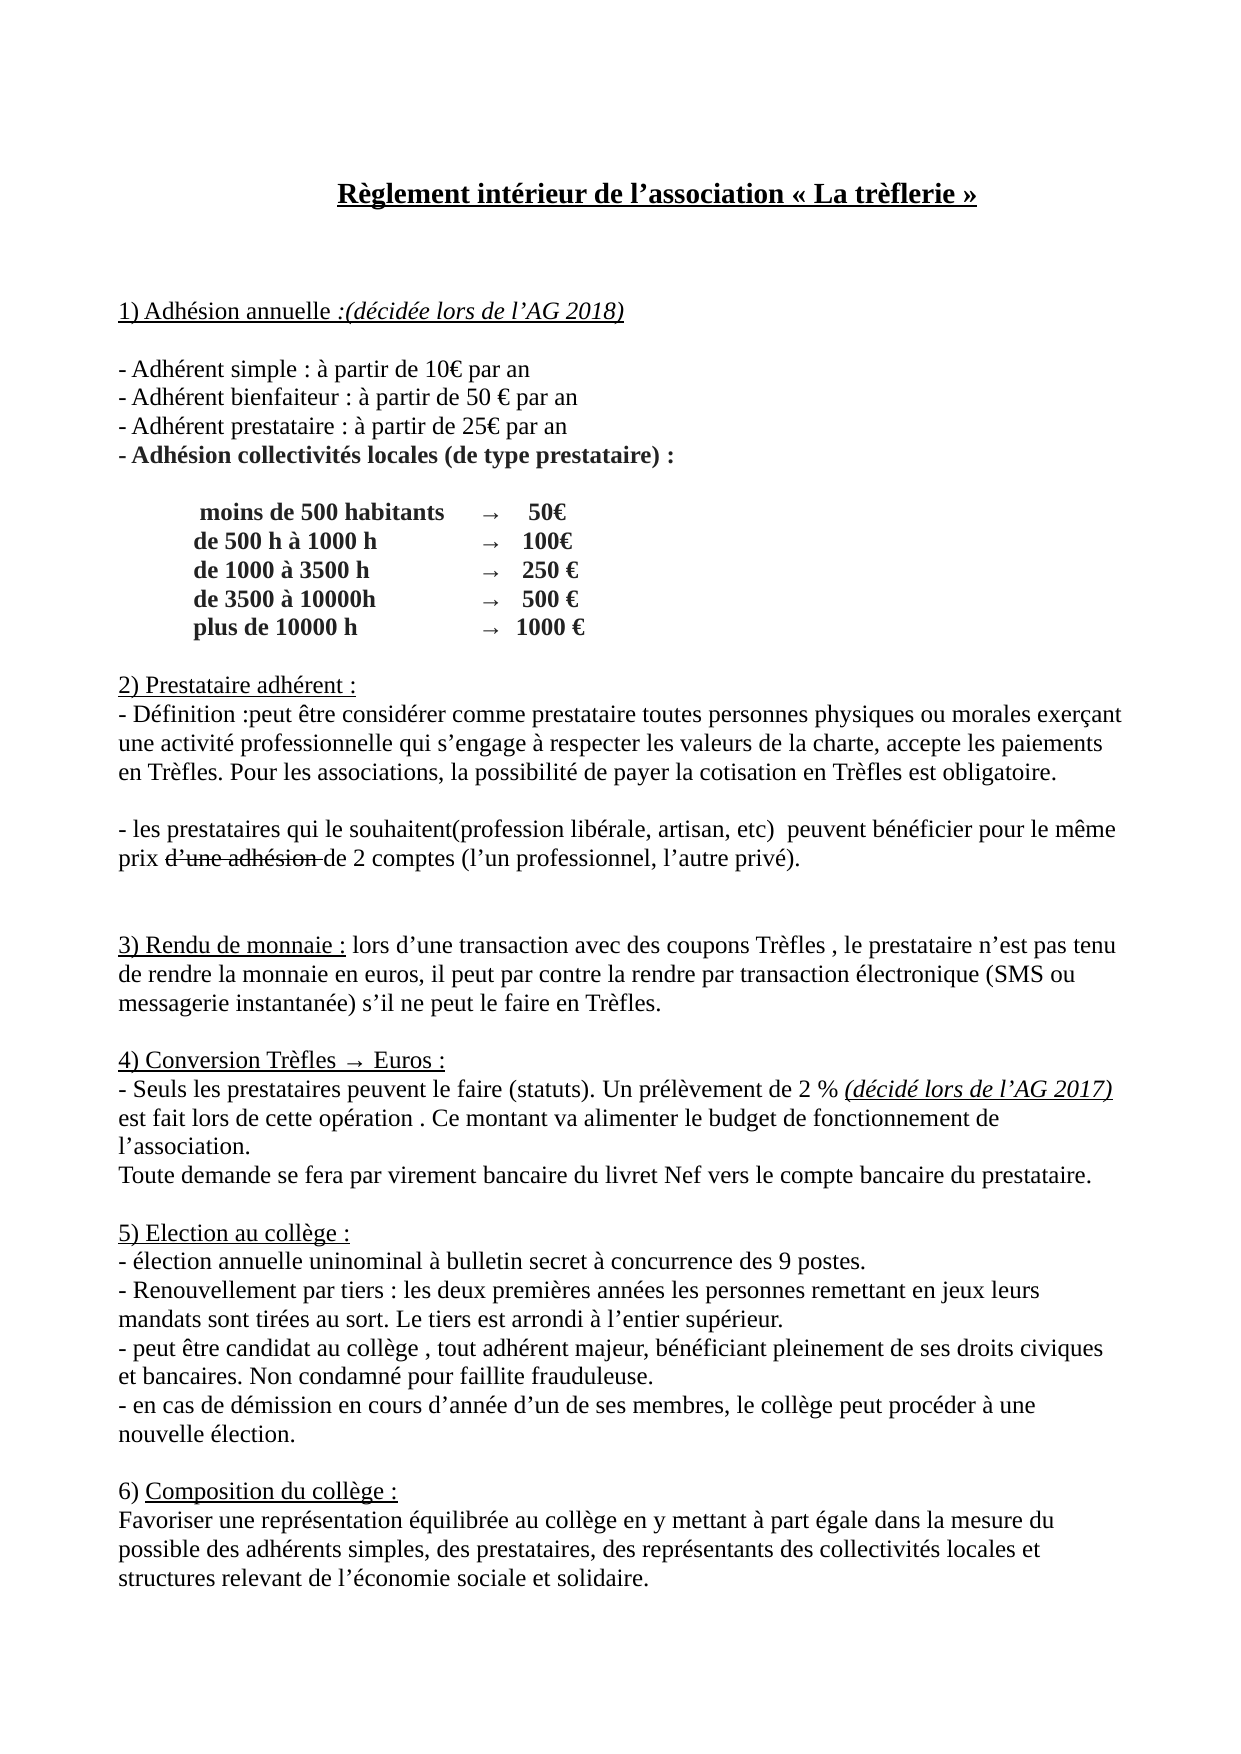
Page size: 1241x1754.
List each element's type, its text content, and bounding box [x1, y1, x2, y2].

text - les prestataires qui le souhaitent(profession libérale, artisan, etc) peuvent bénéficier pour le même prix d’une adhésion de 2 comptes (l’un professionnel, l’autre privé). [118, 814, 1122, 872]
text Règlement intérieur de l’association « La trèflerie » [118, 176, 1122, 210]
text - en cas de démission en cours d’année d’un de ses membres, le collège peut procéder à une nouvelle élection. [118, 1390, 1122, 1448]
text 5) Election au collège : [118, 1218, 1122, 1246]
text - Renouvellement par tiers : les deux premières années les personnes remettant en jeux leurs mandats sont tirées au sort. Le tiers est arrondi à l’entier supérieur. [118, 1275, 1122, 1333]
text Toute demande se fera par virement bancaire du livret Nef vers le compte bancaire du prestataire. [118, 1160, 1122, 1189]
text - Seuls les prestataires peuvent le faire (statuts). Un prélèvement de 2 % (décidé lors de l’AG 2017) est fait lors de cette opération . Ce montant va alimenter le budget de fonctionnement de l’association. [118, 1074, 1122, 1160]
text 1) Adhésion annuelle :(décidée lors de l’AG 2018) [118, 296, 1122, 325]
text 2) Prestataire adhérent : [118, 671, 1122, 699]
text - peut être candidat au collège , tout adhérent majeur, bénéficiant pleinement de ses droits civiques et bancaires. Non condamné pour faillite frauduleuse. [118, 1333, 1122, 1390]
text - Adhérent bienfaiteur : à partir de 50 € par an [118, 382, 1122, 411]
text 4) Conversion Trèfles → Euros : [118, 1045, 1122, 1074]
text - élection annuelle uninominal à bulletin secret à concurrence des 9 postes. [118, 1246, 1122, 1275]
list Favoriser une représentation équilibrée au collège en y mettant à part égale dans la mesure du possible des adhérents simples, des prestataires, des représentants des collectivités locales et structures relevant de l’économie sociale et solidaire. [118, 1505, 1122, 1591]
text 3) Rendu de monnaie : lors d’une transaction avec des coupons Trèfles , le prestataire n’est pas tenu de rendre la monnaie en euros, il peut par contre la rendre par transaction électronique (SMS ou messagerie instantanée) s’il ne peut le faire en Trèfles. [118, 930, 1122, 1016]
text - Adhérent simple : à partir de 10€ par an [118, 354, 1122, 382]
list - Adhésion collectivités locales (de type prestataire) : moins de 500 habitants → 50€ de 500 h à 1000 h → 100€ de 1000 à 3500 h → 250 € de 3500 à 10000h → 500 € plus de 10000 h → 1000 € [118, 440, 1122, 641]
text 6) Composition du collège : [118, 1476, 1122, 1505]
text - Adhérent prestataire : à partir de 25€ par an [118, 411, 1122, 440]
text - Définition :peut être considérer comme prestataire toutes personnes physiques ou morales exerçant une activité professionnelle qui s’engage à respecter les valeurs de la charte, accepte les paiements en Trèfles. Pour les associations, la possibilité de payer la cotisation en Trèfles est obligatoire. [118, 699, 1122, 786]
